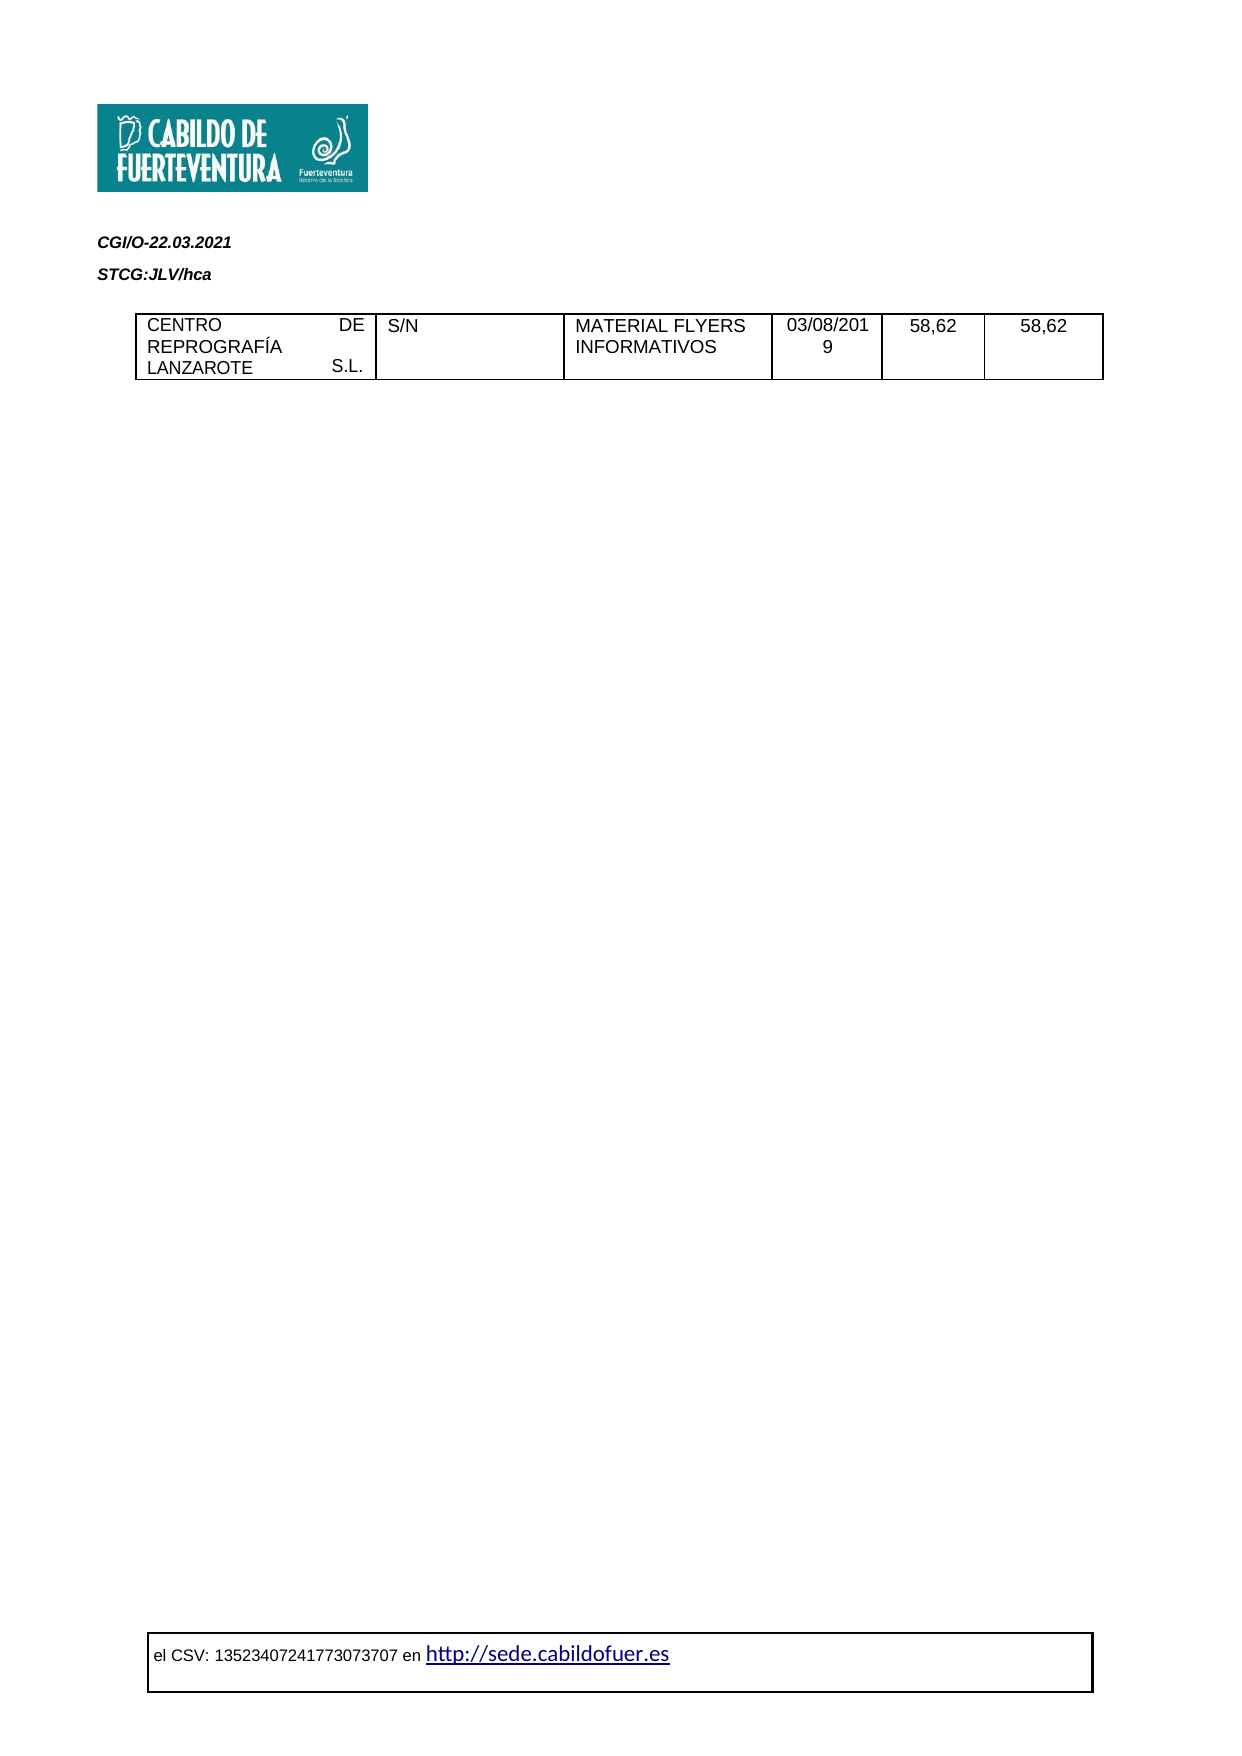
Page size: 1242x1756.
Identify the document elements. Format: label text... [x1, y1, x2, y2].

table_cell 58,62 [985, 315, 1102, 378]
table_cell CENTRO DE REPROGRAFÍA LANZAROTE S.L. [137, 315, 375, 378]
table_cell MATERIAL FLYERS INFORMATIVOS [565, 315, 771, 378]
table_cell 03/08/201 9 [773, 315, 881, 378]
table_cell 58,62 [883, 315, 984, 378]
table_cell S/N [377, 315, 563, 378]
